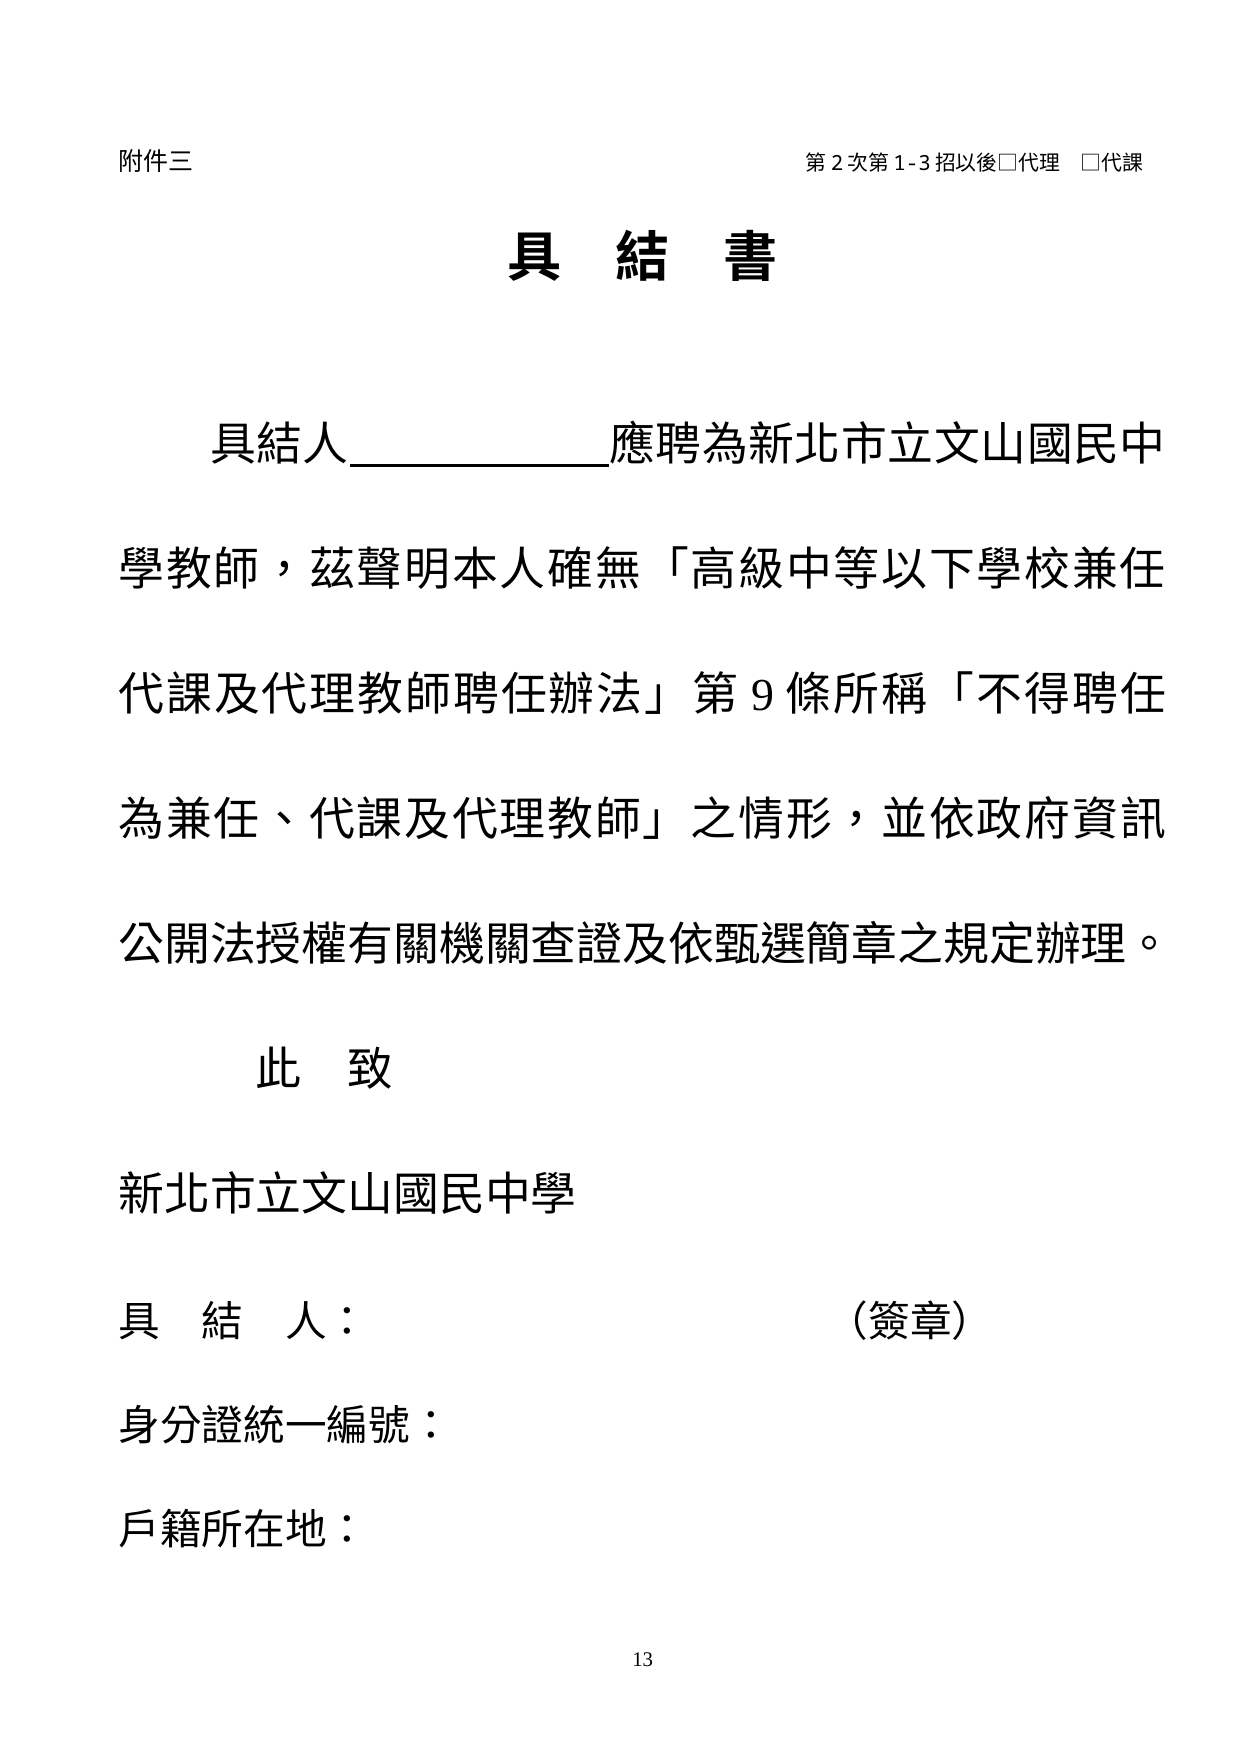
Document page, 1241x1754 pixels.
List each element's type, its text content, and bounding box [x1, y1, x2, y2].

text 附件三 第2次第1-3招以後□代理 □代課 [118, 118, 1167, 180]
text 此 致 [118, 993, 1167, 1118]
text 戶籍所在地： [118, 1503, 1167, 1555]
text 具結人 應聘為新北市立文山國民中學教師，茲聲明本人確無「高級中等以下學校兼任代課及代理教師聘任辦法」第9條所稱「不得聘任為兼任、代課及代理教師」之情形，並依政府資訊公開法授權有關機關查證及依甄選簡章之規定辦理。 [118, 368, 1167, 993]
text 身分證統一編號： [118, 1399, 1167, 1451]
text 具 結 書 [118, 180, 1167, 305]
text 具 結 人： （簽章） [118, 1295, 1167, 1347]
text 新北市立文山國民中學 [118, 1118, 1167, 1243]
